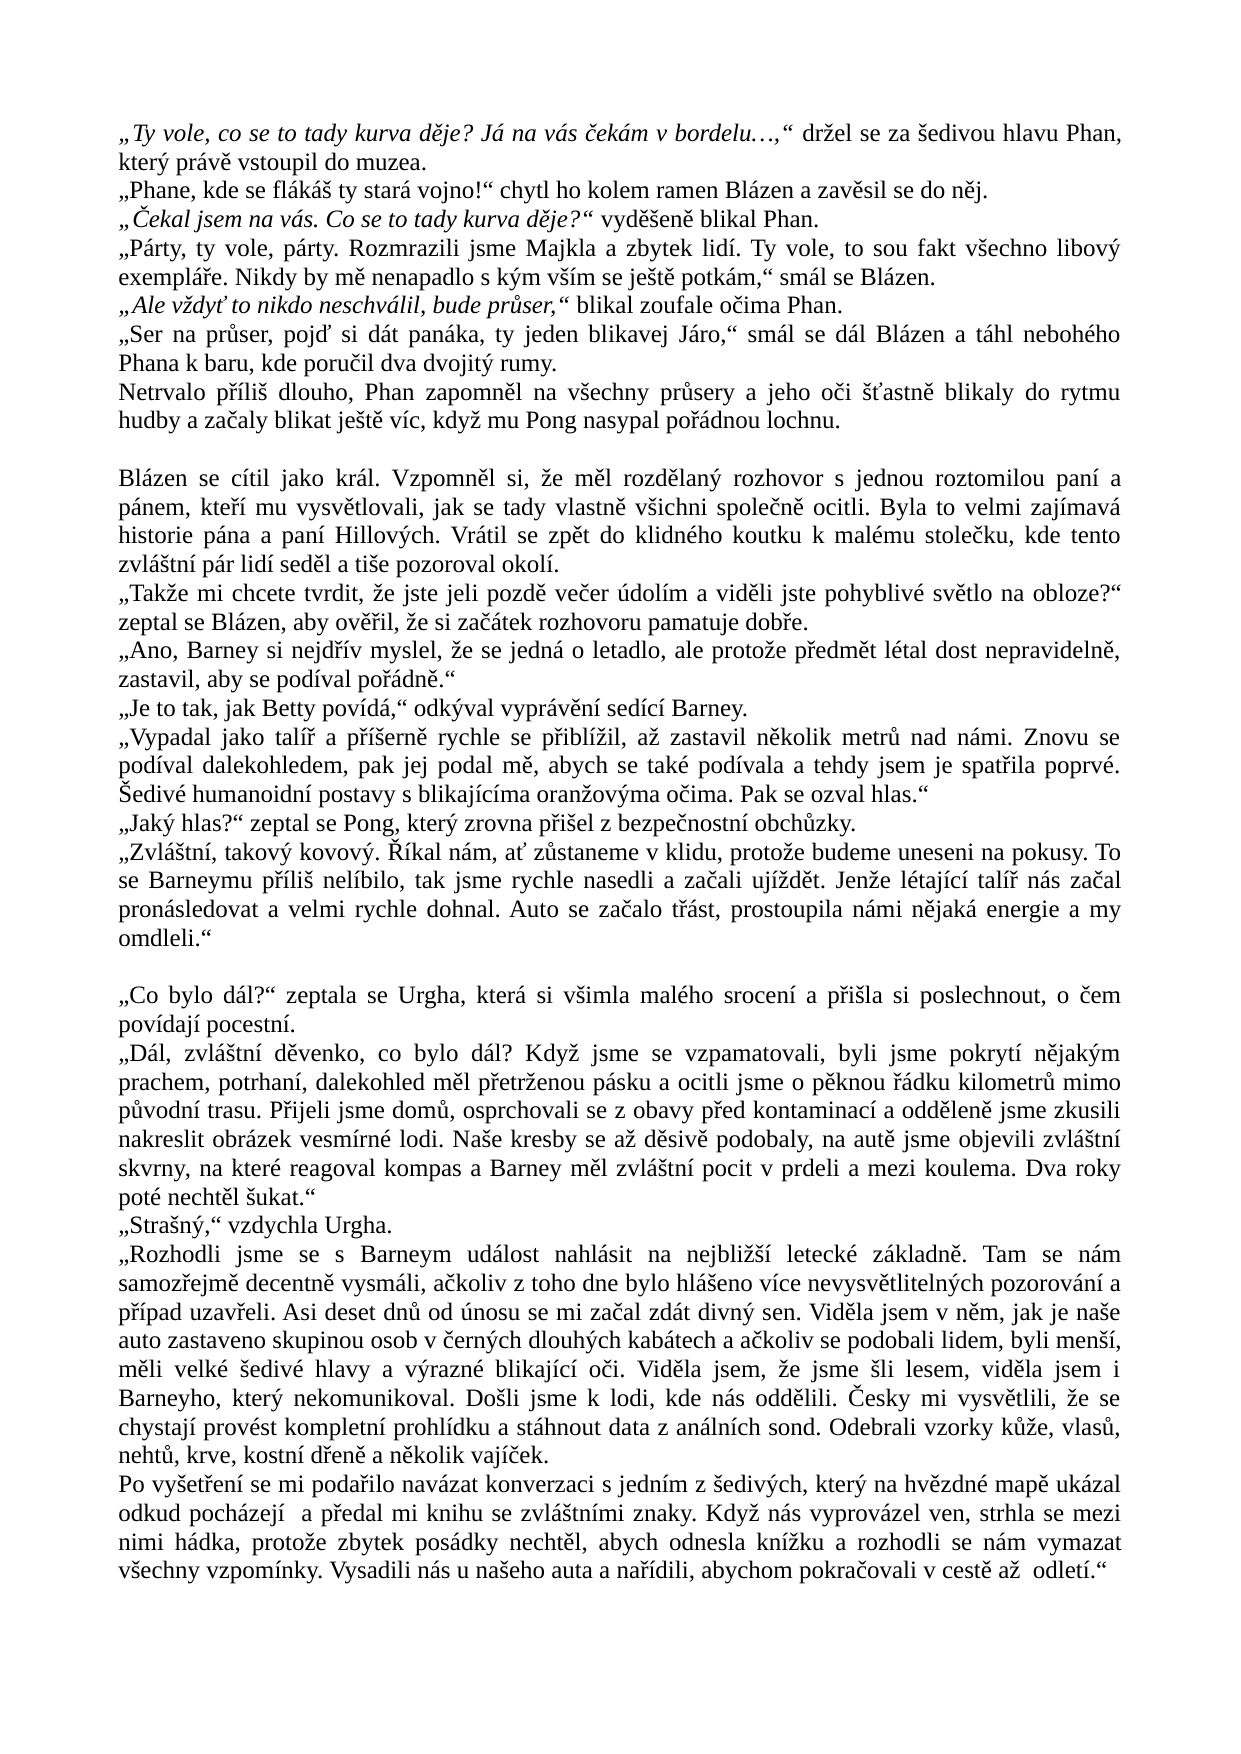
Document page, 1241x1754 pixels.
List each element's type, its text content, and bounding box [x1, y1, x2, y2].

text „Strašný,“ vzdychla Urgha. [118, 1211, 1122, 1239]
text „Co bylo dál?“ zeptala se Urgha, která si všimla malého srocení a přišla si poslechnout, o čem povídají pocestní. [118, 981, 1122, 1038]
text „Ano, Barney si nejdřív myslel, že se jedná o letadlo, ale protože předmět létal dost nepravidelně, zastavil, aby se podíval pořádně.“ [118, 636, 1122, 693]
text „Jaký hlas?“ zeptal se Pong, který zrovna přišel z bezpečnostní obchůzky. [118, 808, 1122, 837]
text Po vyšetření se mi podařilo navázat konverzaci s jedním z šedivých, který na hvězdné mapě ukázal odkud pocházejí a předal mi knihu se zvláštními znaky. Když nás vyprovázel ven, strhla se mezi nimi hádka, protože zbytek posádky nechtěl, abych odnesla knížku a rozhodli se nám vymazat všechny vzpomínky. Vysadili nás u našeho auta a nařídili, abychom pokračovali v cestě až odletí.“ [118, 1469, 1122, 1584]
text Netrvalo příliš dlouho, Phan zapomněl na všechny průsery a jeho oči šťastně blikaly do rytmu hudby a začaly blikat ještě víc, když mu Pong nasypal pořádnou lochnu. [118, 377, 1122, 434]
text Blázen se cítil jako král. Vzpomněl si, že měl rozdělaný rozhovor s jednou roztomilou paní a pánem, kteří mu vysvětlovali, jak se tady vlastně všichni společně ocitli. Byla to velmi zajímavá historie pána a paní Hillových. Vrátil se zpět do klidného koutku k malému stolečku, kde tento zvláštní pár lidí seděl a tiše pozoroval okolí. [118, 463, 1122, 578]
text „Ale vždyť to nikdo neschválil, bude průser,“ blikal zoufale očima Phan. [118, 291, 1122, 319]
text „Dál, zvláštní děvenko, co bylo dál? Když jsme se vzpamatovali, byli jsme pokrytí nějakým prachem, potrhaní, dalekohled měl přetrženou pásku a ocitli jsme o pěknou řádku kilometrů mimo původní trasu. Přijeli jsme domů, osprchovali se z obavy před kontaminací a odděleně jsme zkusili nakreslit obrázek vesmírné lodi. Naše kresby se až děsivě podobaly, na autě jsme objevili zvláštní skvrny, na které reagoval kompas a Barney měl zvláštní pocit v prdeli a mezi koulema. Dva roky poté nechtěl šukat.“ [118, 1038, 1122, 1211]
text „Je to tak, jak Betty povídá,“ odkýval vyprávění sedící Barney. [118, 693, 1122, 722]
text „Párty, ty vole, párty. Rozmrazili jsme Majkla a zbytek lidí. Ty vole, to sou fakt všechno libový exempláře. Nikdy by mě nenapadlo s kým vším se ještě potkám,“ smál se Blázen. [118, 233, 1122, 291]
text „Ser na průser, pojď si dát panáka, ty jeden blikavej Járo,“ smál se dál Blázen a táhl nebohého Phana k baru, kde poručil dva dvojitý rumy. [118, 319, 1122, 377]
text „Rozhodli jsme se s Barneym událost nahlásit na nejbližší letecké základně. Tam se nám samozřejmě decentně vysmáli, ačkoliv z toho dne bylo hlášeno více nevysvětlitelných pozorování a případ uzavřeli. Asi deset dnů od únosu se mi začal zdát divný sen. Viděla jsem v něm, jak je naše auto zastaveno skupinou osob v černých dlouhých kabátech a ačkoliv se podobali lidem, byli menší, měli velké šedivé hlavy a výrazné blikající oči. Viděla jsem, že jsme šli lesem, viděla jsem i Barneyho, který nekomunikoval. Došli jsme k lodi, kde nás oddělili. Česky mi vysvětlili, že se chystají provést kompletní prohlídku a stáhnout data z análních sond. Odebrali vzorky kůže, vlasů, nehtů, krve, kostní dřeně a několik vajíček. [118, 1239, 1122, 1469]
text „Zvláštní, takový kovový. Říkal nám, ať zůstaneme v klidu, protože budeme uneseni na pokusy. To se Barneymu příliš nelíbilo, tak jsme rychle nasedli a začali ujíždět. Jenže létající talíř nás začal pronásledovat a velmi rychle dohnal. Auto se začalo třást, prostoupila námi nějaká energie a my omdleli.“ [118, 837, 1122, 952]
text „Phane, kde se flákáš ty stará vojno!“ chytl ho kolem ramen Blázen a zavěsil se do něj. [118, 176, 1122, 204]
text „Takže mi chcete tvrdit, že jste jeli pozdě večer údolím a viděli jste pohyblivé světlo na obloze?“ zeptal se Blázen, aby ověřil, že si začátek rozhovoru pamatuje dobře. [118, 578, 1122, 636]
text „Čekal jsem na vás. Co se to tady kurva děje?“ vyděšeně blikal Phan. [118, 204, 1122, 233]
text „Ty vole, co se to tady kurva děje? Já na vás čekám v bordelu…,“ držel se za šedivou hlavu Phan, který právě vstoupil do muzea. [118, 118, 1122, 176]
text „Vypadal jako talíř a příšerně rychle se přiblížil, až zastavil několik metrů nad námi. Znovu se podíval dalekohledem, pak jej podal mě, abych se také podívala a tehdy jsem je spatřila poprvé. Šedivé humanoidní postavy s blikajícíma oranžovýma očima. Pak se ozval hlas.“ [118, 722, 1122, 808]
